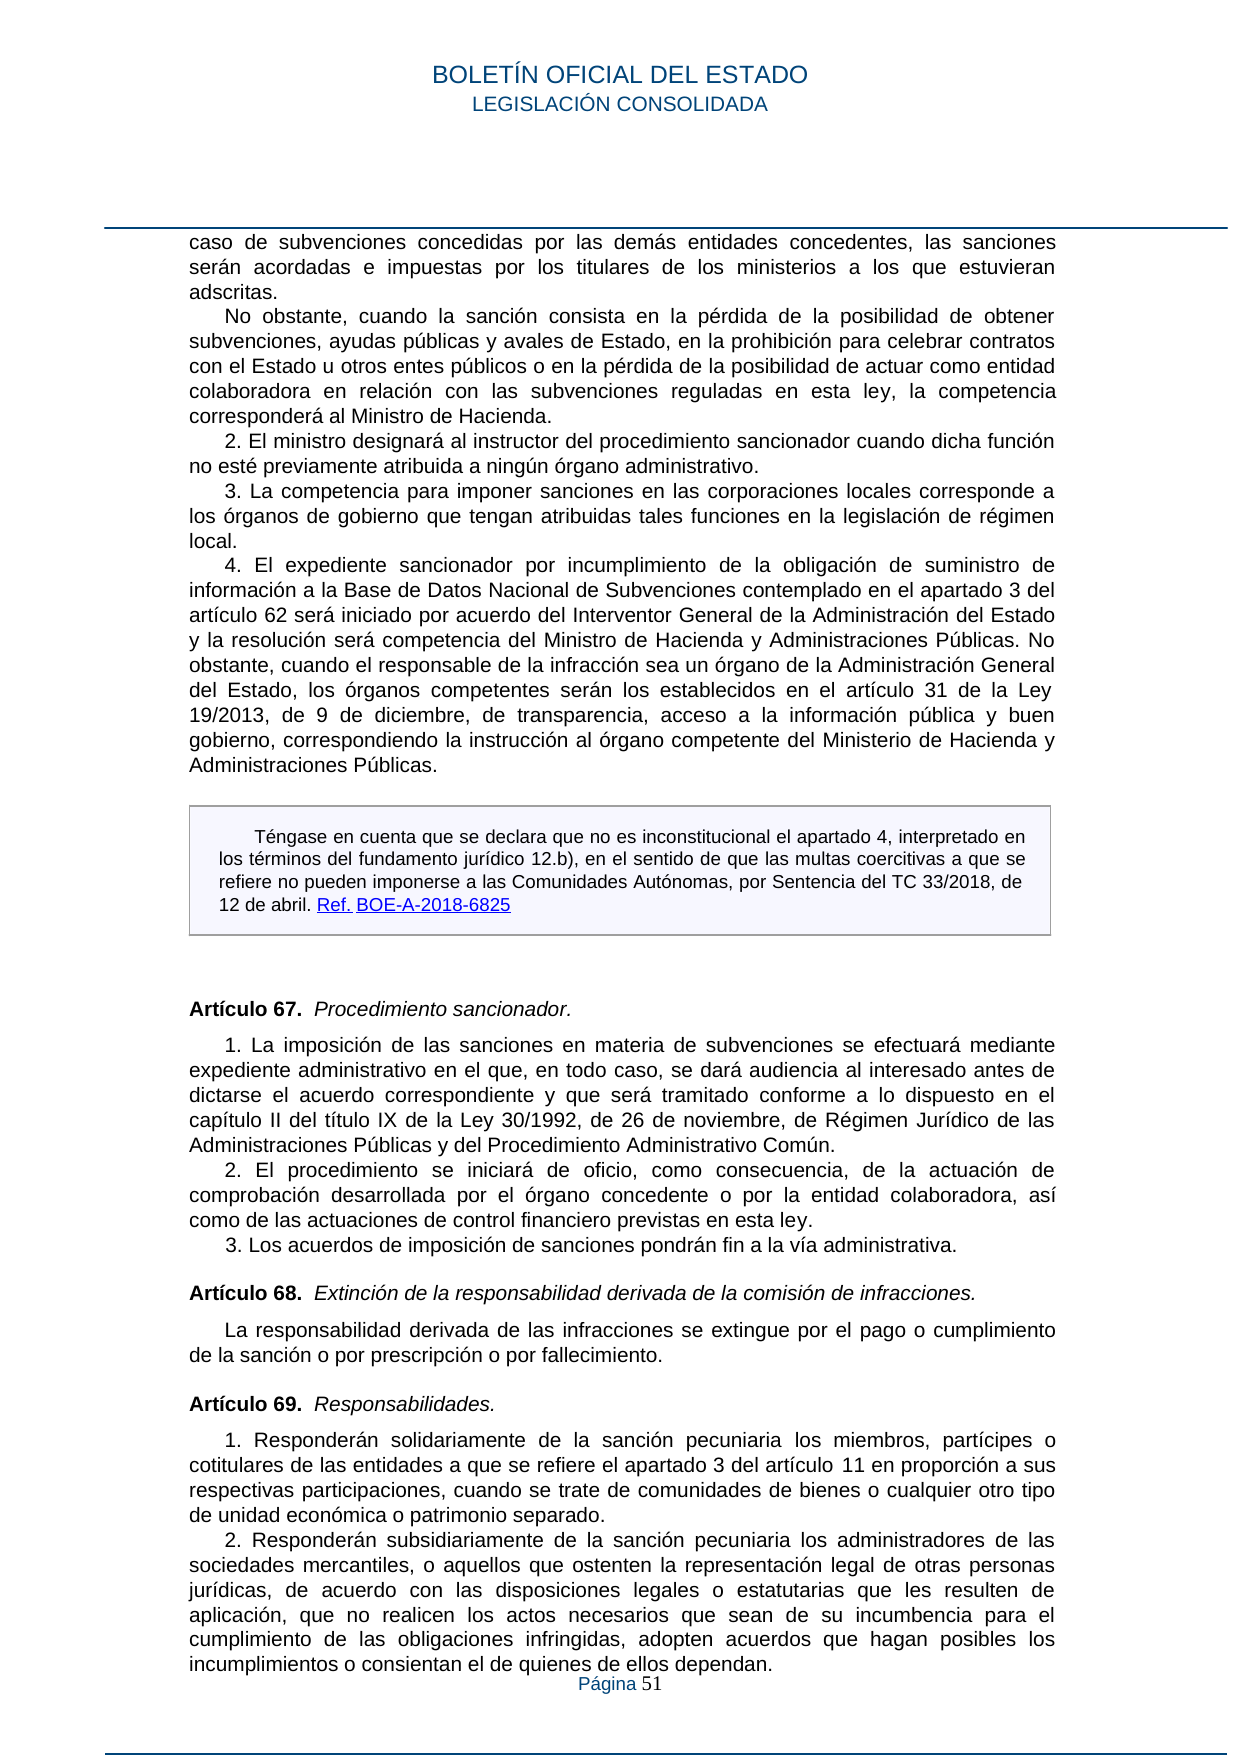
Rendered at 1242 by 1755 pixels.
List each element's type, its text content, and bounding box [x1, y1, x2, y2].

text Artículo 67. Procedimiento sancionador. [189, 997, 1196, 1021]
text 19/2013, de 9 de diciembre, de transparencia, acceso a la información pública y buen gobierno, correspondiendo la instrucción al órgano competente del Ministerio de Hacienda y Administraciones Públicas. [189, 703, 1056, 776]
text No obstante, cuando la sanción consista en la pérdida de la posibilidad de obtener subvenciones, ayudas públicas y avales de Estado, en la prohibición para celebrar contratos con el Estado u otros entes públicos o en la pérdida de la posibilidad de actuar como entidad colaboradora en relación con las subvenciones reguladas en esta ley, la competencia corresponderá al Ministro de Hacienda. [189, 304, 1056, 428]
text La responsabilidad derivada de las infracciones se extingue por el pago o cumplimiento de la sanción o por prescripción o por fallecimiento. [189, 1318, 1056, 1367]
text 1. Responderán solidariamente de la sanción pecuniaria los miembros, partícipes o cotitulares de las entidades a que se refiere el apartado 3 del artículo 11 en proporción a sus respectivas participaciones, cuando se trate de comunidades de bienes o cualquier otro tipo de unidad económica o patrimonio separado. [189, 1428, 1056, 1527]
text 2. El ministro designará al instructor del procedimiento sancionador cuando dicha función no esté previamente atribuida a ningún órgano administrativo. [189, 429, 1056, 478]
text Artículo 68. Extinción de la responsabilidad derivada de la comisión de infracciones. [189, 1281, 1196, 1305]
text 4. El expediente sancionador por incumplimiento de la obligación de suministro de información a la Base de Datos Nacional de Subvenciones contemplado en el apartado 3 del artículo 62 será iniciado por acuerdo del Interventor General de la Administración del Estado y la resolución será competencia del Ministro de Hacienda y Administraciones Públicas. No obstante, cuando el responsable de la infracción sea un órgano de la Administración General del Estado, los órganos competentes serán los establecidos en el artículo 31 de la Ley [189, 553, 1056, 702]
text [189, 205, 1056, 227]
text 3. La competencia para imponer sanciones en las corporaciones locales corresponde a los órganos de gobierno que tengan atribuidas tales funciones en la legislación de régimen local. [189, 479, 1056, 552]
text 2. Responderán subsidiariamente de la sanción pecuniaria los administradores de las sociedades mercantiles, o aquellos que ostenten la representación legal de otras personas jurídicas, de acuerdo con las disposiciones legales o estatutarias que les resulten de aplicación, que no realicen los actos necesarios que sean de su incumbencia para el cumplimiento de las obligaciones infringidas, adopten acuerdos que hagan posibles los incumplimientos o consientan el de quienes de ellos dependan. [189, 1528, 1056, 1676]
text 12 de abril. Ref. BOE-A-2018-6825 [1051, 893, 1196, 914]
text Artículo 69. Responsabilidades. [189, 1391, 1196, 1415]
text 3. Los acuerdos de imposición de sanciones pondrán fin a la vía administrativa. [221, 1232, 962, 1256]
text 1. La imposición de las sanciones en materia de subvenciones se efectuará mediante expediente administrativo en el que, en todo caso, se dará audiencia al interesado antes de dictarse el acuerdo correspondiente y que será tramitado conforme a lo dispuesto en el capítulo II del título IX de la Ley 30/1992, de 26 de noviembre, de Régimen Jurídico de las Administraciones Públicas y del Procedimiento Administrativo Común. [189, 1033, 1056, 1157]
text caso de subvenciones concedidas por las demás entidades concedentes, las sanciones serán acordadas e impuestas por los titulares de los ministerios a los que estuvieran adscritas. [189, 229, 1056, 303]
text 2. El procedimiento se iniciará de oficio, como consecuencia, de la actuación de comprobación desarrollada por el órgano concedente o por la entidad colaboradora, así como de las actuaciones de control financiero previstas en esta ley. [189, 1158, 1056, 1232]
